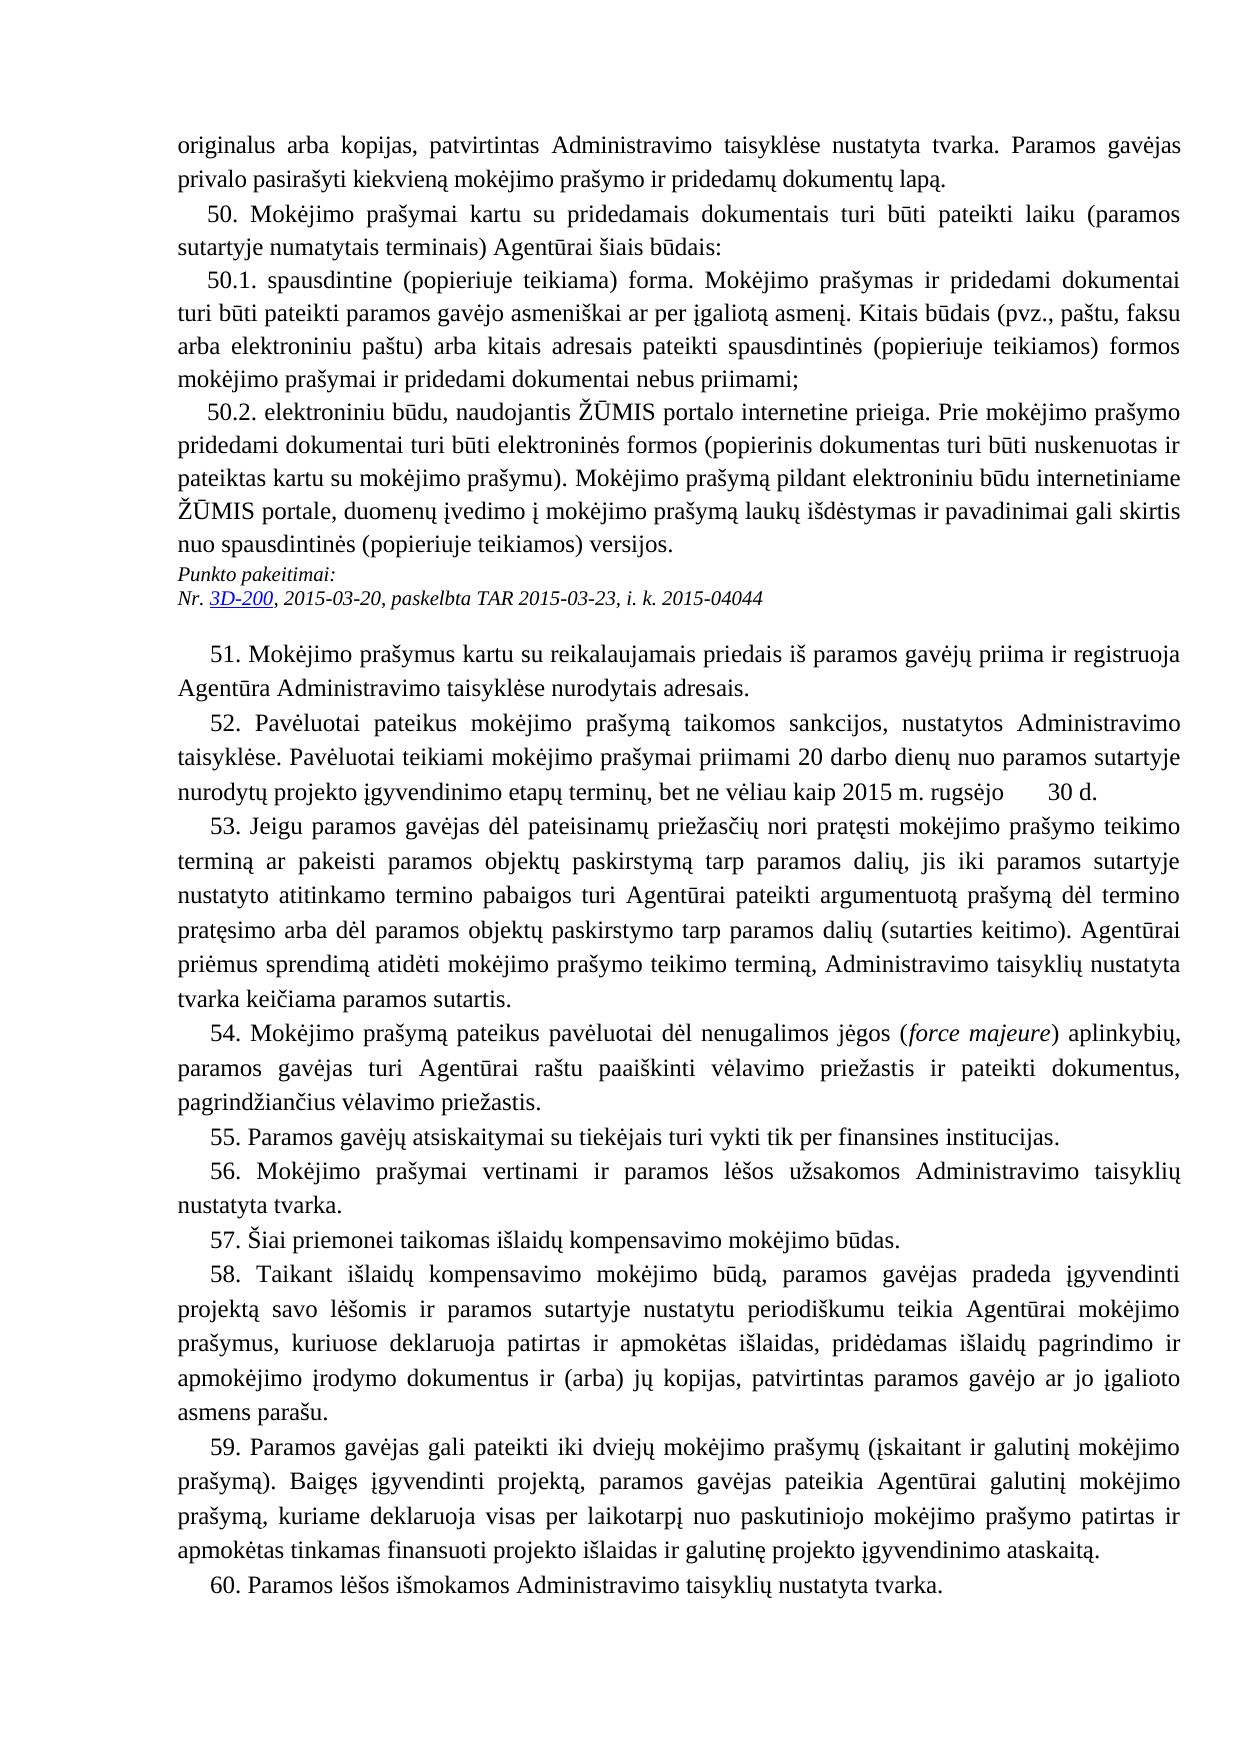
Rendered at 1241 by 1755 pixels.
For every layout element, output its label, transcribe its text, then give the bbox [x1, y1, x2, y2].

text 51. Mokėjimo prašymus kartu su reikalaujamais priedais iš paramos gavėjų priima ir registruoja Agentūra Administravimo taisyklėse nurodytais adresais. [177, 639, 1181, 702]
text 57. Šiai priemonei taikomas išlaidų kompensavimo mokėjimo būdas. [177, 1225, 1181, 1254]
text 50. Mokėjimo prašymai kartu su pridedamais dokumentais turi būti pateikti laiku (paramos sutartyje numatytais terminais) Agentūrai šiais būdais: [177, 199, 1181, 261]
text 56. Mokėjimo prašymai vertinami ir paramos lėšos užsakomos Administravimo taisyklių nustatyta tvarka. [177, 1156, 1181, 1219]
text 52. Pavėluotai pateikus mokėjimo prašymą taikomos sankcijos, nustatytos Administravimo taisyklėse. Pavėluotai teikiami mokėjimo prašymai priimami 20 darbo dienų nuo paramos sutartyje nurodytų projekto įgyvendinimo etapų terminų, bet ne vėliau kaip 2015 m. rugsėjo 30 d. [177, 708, 1181, 806]
text 58. Taikant išlaidų kompensavimo mokėjimo būdą, paramos gavėjas pradeda įgyvendinti projektą savo lėšomis ir paramos sutartyje nustatytu periodiškumu teikia Agentūrai mokėjimo prašymus, kuriuose deklaruoja patirtas ir apmokėtas išlaidas, pridėdamas išlaidų pagrindimo ir apmokėjimo įrodymo dokumentus ir (arba) jų kopijas, patvirtintas paramos gavėjo ar jo įgalioto asmens parašu. [177, 1259, 1181, 1426]
text 53. Jeigu paramos gavėjas dėl pateisinamų priežasčių nori pratęsti mokėjimo prašymo teikimo terminą ar pakeisti paramos objektų paskirstymą tarp paramos dalių, jis iki paramos sutartyje nustatyto atitinkamo termino pabaigos turi Agentūrai pateikti argumentuotą prašymą dėl termino pratęsimo arba dėl paramos objektų paskirstymo tarp paramos dalių (sutarties keitimo). Agentūrai priėmus sprendimą atidėti mokėjimo prašymo teikimo terminą, Administravimo taisyklių nustatyta tvarka keičiama paramos sutartis. [177, 811, 1181, 1012]
text 50.2. elektroniniu būdu, naudojantis ŽŪMIS portalo internetine prieiga. Prie mokėjimo prašymo pridedami dokumentai turi būti elektroninės formos (popierinis dokumentas turi būti nuskenuotas ir pateiktas kartu su mokėjimo prašymu). Mokėjimo prašymą pildant elektroniniu būdu internetiniame ŽŪMIS portale, duomenų įvedimo į mokėjimo prašymą laukų išdėstymas ir pavadinimai gali skirtis nuo spausdintinės (popieriuje teikiamos) versijos. [177, 397, 1181, 558]
text 50.1. spausdintine (popieriuje teikiama) forma. Mokėjimo prašymas ir pridedami dokumentai turi būti pateikti paramos gavėjo asmeniškai ar per įgaliotą asmenį. Kitais būdais (pvz., paštu, faksu arba elektroniniu paštu) arba kitais adresais pateikti spausdintinės (popieriuje teikiamos) formos mokėjimo prašymai ir pridedami dokumentai nebus priimami; [177, 265, 1181, 393]
text 55. Paramos gavėjų atsiskaitymai su tiekėjais turi vykti tik per finansines institucijas. [177, 1122, 1181, 1150]
text 59. Paramos gavėjas gali pateikti iki dviejų mokėjimo prašymų (įskaitant ir galutinį mokėjimo prašymą). Baigęs įgyvendinti projektą, paramos gavėjas pateikia Agentūrai galutinį mokėjimo prašymą, kuriame deklaruoja visas per laikotarpį nuo paskutiniojo mokėjimo prašymo patirtas ir apmokėtas tinkamas finansuoti projekto išlaidas ir galutinę projekto įgyvendinimo ataskaitą. [177, 1432, 1181, 1564]
text Punkto pakeitimai: [177, 562, 1181, 586]
text 60. Paramos lėšos išmokamos Administravimo taisyklių nustatyta tvarka. [177, 1570, 1181, 1599]
text 54. Mokėjimo prašymą pateikus pavėluotai dėl nenugalimos jėgos (force majeure) aplinkybių, paramos gavėjas turi Agentūrai raštu paaiškinti vėlavimo priežastis ir pateikti dokumentus, pagrindžiančius vėlavimo priežastis. [177, 1018, 1181, 1116]
text Nr. 3D-200, 2015-03-20, paskelbta TAR 2015-03-23, i. k. 2015-04044 [177, 586, 1181, 610]
text originalus arba kopijas, patvirtintas Administravimo taisyklėse nustatyta tvarka. Paramos gavėjas privalo pasirašyti kiekvieną mokėjimo prašymo ir pridedamų dokumentų lapą. [177, 130, 1181, 193]
